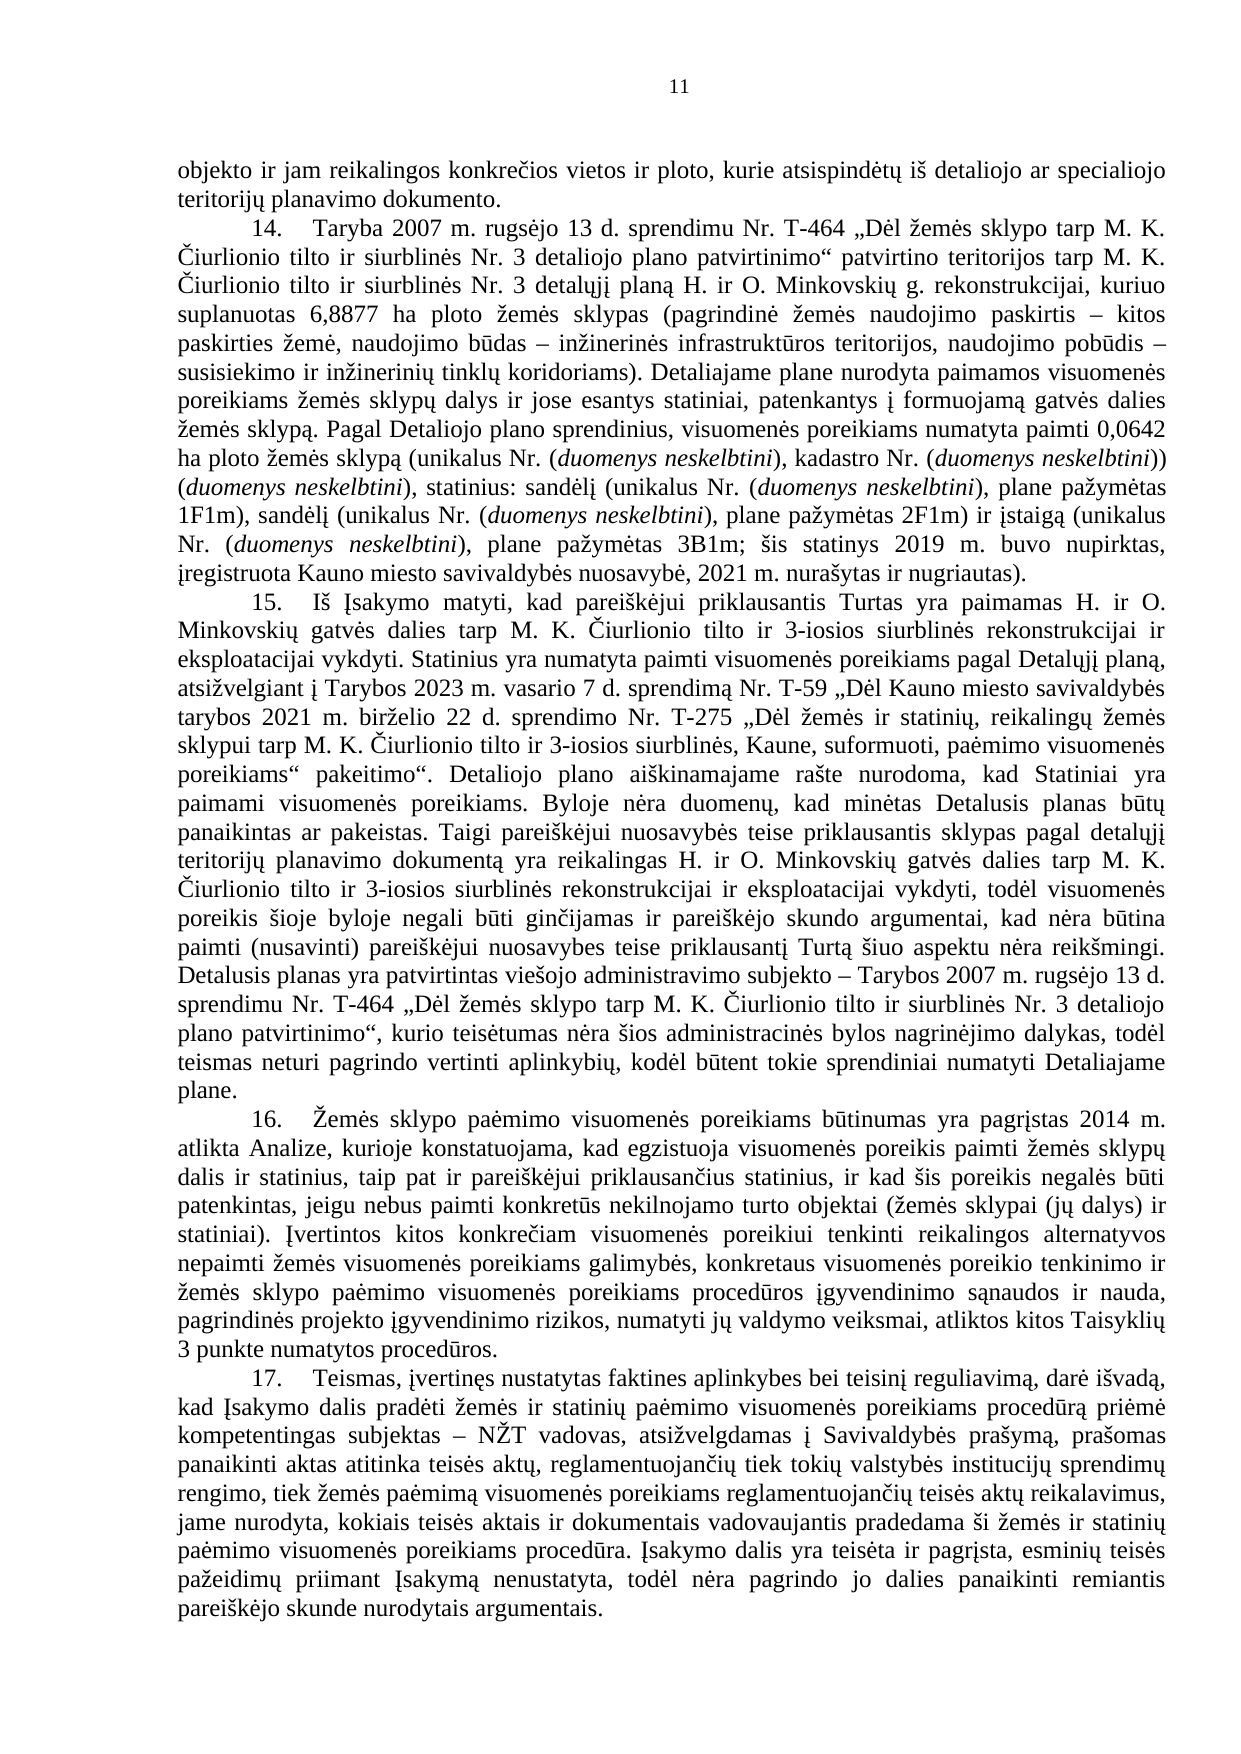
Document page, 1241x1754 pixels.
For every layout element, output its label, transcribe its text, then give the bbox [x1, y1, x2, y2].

text 15. Iš Įsakymo matyti, kad pareiškėjui priklausantis Turtas yra paimamas H. ir O. Minkovskių gatvės dalies tarp M. K. Čiurlionio tilto ir 3-iosios siurblinės rekonstrukcijai ir eksploatacijai vykdyti. Statinius yra numatyta paimti visuomenės poreikiams pagal Detalųjį planą, atsižvelgiant į Tarybos 2023 m. vasario 7 d. sprendimą Nr. T-59 „Dėl Kauno miesto savivaldybės tarybos 2021 m. birželio 22 d. sprendimo Nr. T-275 „Dėl žemės ir statinių, reikalingų žemės sklypui tarp M. K. Čiurlionio tilto ir 3-iosios siurblinės, Kaune, suformuoti, paėmimo visuomenės poreikiams“ pakeitimo“. Detaliojo plano aiškinamajame rašte nurodoma, kad Statiniai yra paimami visuomenės poreikiams. Byloje nėra duomenų, kad minėtas Detalusis planas būtų panaikintas ar pakeistas. Taigi pareiškėjui nuosavybės teise priklausantis sklypas pagal detalųjį teritorijų planavimo dokumentą yra reikalingas H. ir O. Minkovskių gatvės dalies tarp M. K. Čiurlionio tilto ir 3-iosios siurblinės rekonstrukcijai ir eksploatacijai vykdyti, todėl visuomenės poreikis šioje byloje negali būti ginčijamas ir pareiškėjo skundo argumentai, kad nėra būtina paimti (nusavinti) pareiškėjui nuosavybes teise priklausantį Turtą šiuo aspektu nėra reikšmingi. Detalusis planas yra patvirtintas viešojo administravimo subjekto – Tarybos 2007 m. rugsėjo 13 d. sprendimu Nr. T-464 „Dėl žemės sklypo tarp M. K. Čiurlionio tilto ir siurblinės Nr. 3 detaliojo plano patvirtinimo“, kurio teisėtumas nėra šios administracinės bylos nagrinėjimo dalykas, todėl teismas neturi pagrindo vertinti aplinkybių, kodėl būtent tokie sprendiniai numatyti Detaliajame plane. [177, 587, 1167, 1104]
text objekto ir jam reikalingos konkrečios vietos ir ploto, kurie atsispindėtų iš detaliojo ar specialiojo teritorijų planavimo dokumento. [177, 155, 1167, 213]
text 14. Taryba 2007 m. rugsėjo 13 d. sprendimu Nr. T-464 „Dėl žemės sklypo tarp M. K. Čiurlionio tilto ir siurblinės Nr. 3 detaliojo plano patvirtinimo“ patvirtino teritorijos tarp M. K. Čiurlionio tilto ir siurblinės Nr. 3 detalųjį planą H. ir O. Minkovskių g. rekonstrukcijai, kuriuo suplanuotas 6,8877 ha ploto žemės sklypas (pagrindinė žemės naudojimo paskirtis – kitos paskirties žemė, naudojimo būdas – inžinerinės infrastruktūros teritorijos, naudojimo pobūdis – susisiekimo ir inžinerinių tinklų koridoriams). Detaliajame plane nurodyta paimamos visuomenės poreikiams žemės sklypų dalys ir jose esantys statiniai, patenkantys į formuojamą gatvės dalies žemės sklypą. Pagal Detaliojo plano sprendinius, visuomenės poreikiams numatyta paimti 0,0642 ha ploto žemės sklypą (unikalus Nr. (duomenys neskelbtini), kadastro Nr. (duomenys neskelbtini)) (duomenys neskelbtini), statinius: sandėlį (unikalus Nr. (duomenys neskelbtini), plane pažymėtas 1F1m), sandėlį (unikalus Nr. (duomenys neskelbtini), plane pažymėtas 2F1m) ir įstaigą (unikalus Nr. (duomenys neskelbtini), plane pažymėtas 3B1m; šis statinys 2019 m. buvo nupirktas, įregistruota Kauno miesto savivaldybės nuosavybė, 2021 m. nurašytas ir nugriautas). [177, 213, 1167, 587]
text 17. Teismas, įvertinęs nustatytas faktines aplinkybes bei teisinį reguliavimą, darė išvadą, kad Įsakymo dalis pradėti žemės ir statinių paėmimo visuomenės poreikiams procedūrą priėmė kompetentingas subjektas – NŽT vadovas, atsižvelgdamas į Savivaldybės prašymą, prašomas panaikinti aktas atitinka teisės aktų, reglamentuojančių tiek tokių valstybės institucijų sprendimų rengimo, tiek žemės paėmimą visuomenės poreikiams reglamentuojančių teisės aktų reikalavimus, jame nurodyta, kokiais teisės aktais ir dokumentais vadovaujantis pradedama ši žemės ir statinių paėmimo visuomenės poreikiams procedūra. Įsakymo dalis yra teisėta ir pagrįsta, esminių teisės pažeidimų priimant Įsakymą nenustatyta, todėl nėra pagrindo jo dalies panaikinti remiantis pareiškėjo skunde nurodytais argumentais. [177, 1363, 1167, 1622]
text 16. Žemės sklypo paėmimo visuomenės poreikiams būtinumas yra pagrįstas 2014 m. atlikta Analize, kurioje konstatuojama, kad egzistuoja visuomenės poreikis paimti žemės sklypų dalis ir statinius, taip pat ir pareiškėjui priklausančius statinius, ir kad šis poreikis negalės būti patenkintas, jeigu nebus paimti konkretūs nekilnojamo turto objektai (žemės sklypai (jų dalys) ir statiniai). Įvertintos kitos konkrečiam visuomenės poreikiui tenkinti reikalingos alternatyvos nepaimti žemės visuomenės poreikiams galimybės, konkretaus visuomenės poreikio tenkinimo ir žemės sklypo paėmimo visuomenės poreikiams procedūros įgyvendinimo sąnaudos ir nauda, pagrindinės projekto įgyvendinimo rizikos, numatyti jų valdymo veiksmai, atliktos kitos Taisyklių 3 punkte numatytos procedūros. [177, 1104, 1167, 1363]
